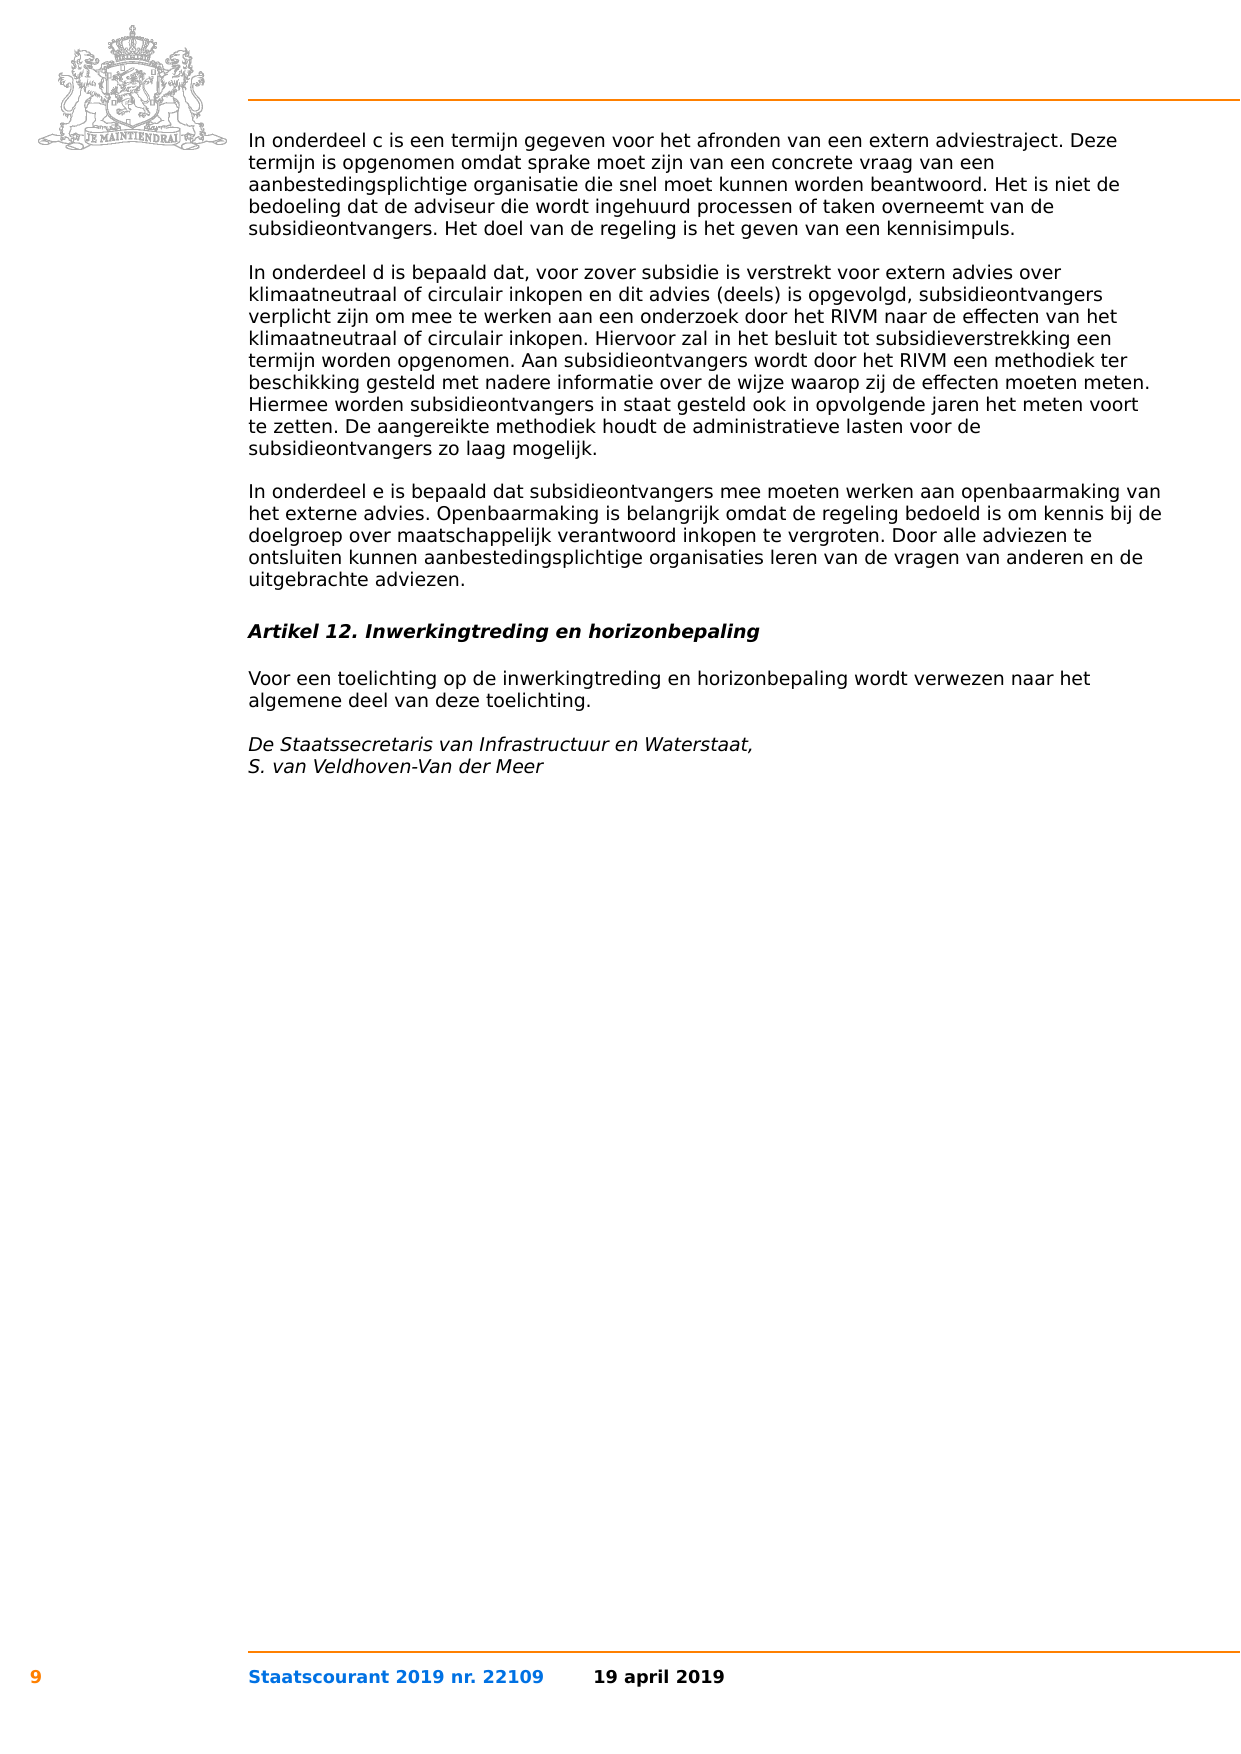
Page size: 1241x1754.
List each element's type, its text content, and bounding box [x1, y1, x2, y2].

text In onderdeel d is bepaald dat, voor zover subsidie is verstrekt voor extern advies over klimaatneutraal of circulair inkopen en dit advies (deels) is opgevolgd, subsidieontvangers verplicht zijn om mee te werken aan een onderzoek door het RIVM naar de effecten van het klimaatneutraal of circulair inkopen. Hiervoor zal in het besluit tot subsidieverstrekking een termijn worden opgenomen. Aan subsidieontvangers wordt door het RIVM een methodiek ter beschikking gesteld met nadere informatie over de wijze waarop zij de effecten moeten meten. Hiermee worden subsidieontvangers in staat gesteld ook in opvolgende jaren het meten voort te zetten. De aangereikte methodiek houdt de administratieve lasten voor de subsidieontvangers zo laag mogelijk. [248, 262, 1163, 459]
text Voor een toelichting op de inwerkingtreding en horizonbepaling wordt verwezen naar het algemene deel van deze toelichting. [248, 668, 1163, 712]
picture [38, 25, 227, 150]
text In onderdeel c is een termijn gegeven voor het afronden van een extern adviestraject. Deze termijn is opgenomen omdat sprake moet zijn van een concrete vraag van een aanbestedingsplichtige organisatie die snel moet kunnen worden beantwoord. Het is niet de bedoeling dat de adviseur die wordt ingehuurd processen of taken overneemt van de subsidieontvangers. Het doel van de regeling is het geven van een kennisimpuls. [248, 130, 1163, 240]
subtitle Artikel 12. Inwerkingtreding en horizonbepaling [248, 621, 1163, 643]
text In onderdeel e is bepaald dat subsidieontvangers mee moeten werken aan openbaarmaking van het externe advies. Openbaarmaking is belangrijk omdat de regeling bedoeld is om kennis bij de doelgroep over maatschappelijk verantwoord inkopen te vergroten. Door alle adviezen te ontsluiten kunnen aanbestedingsplichtige organisaties leren van de vragen van anderen en de uitgebrachte adviezen. [248, 481, 1163, 591]
text De Staatssecretaris van Infrastructuur en Waterstaat, S. van Veldhoven-Van der Meer [248, 734, 1163, 778]
